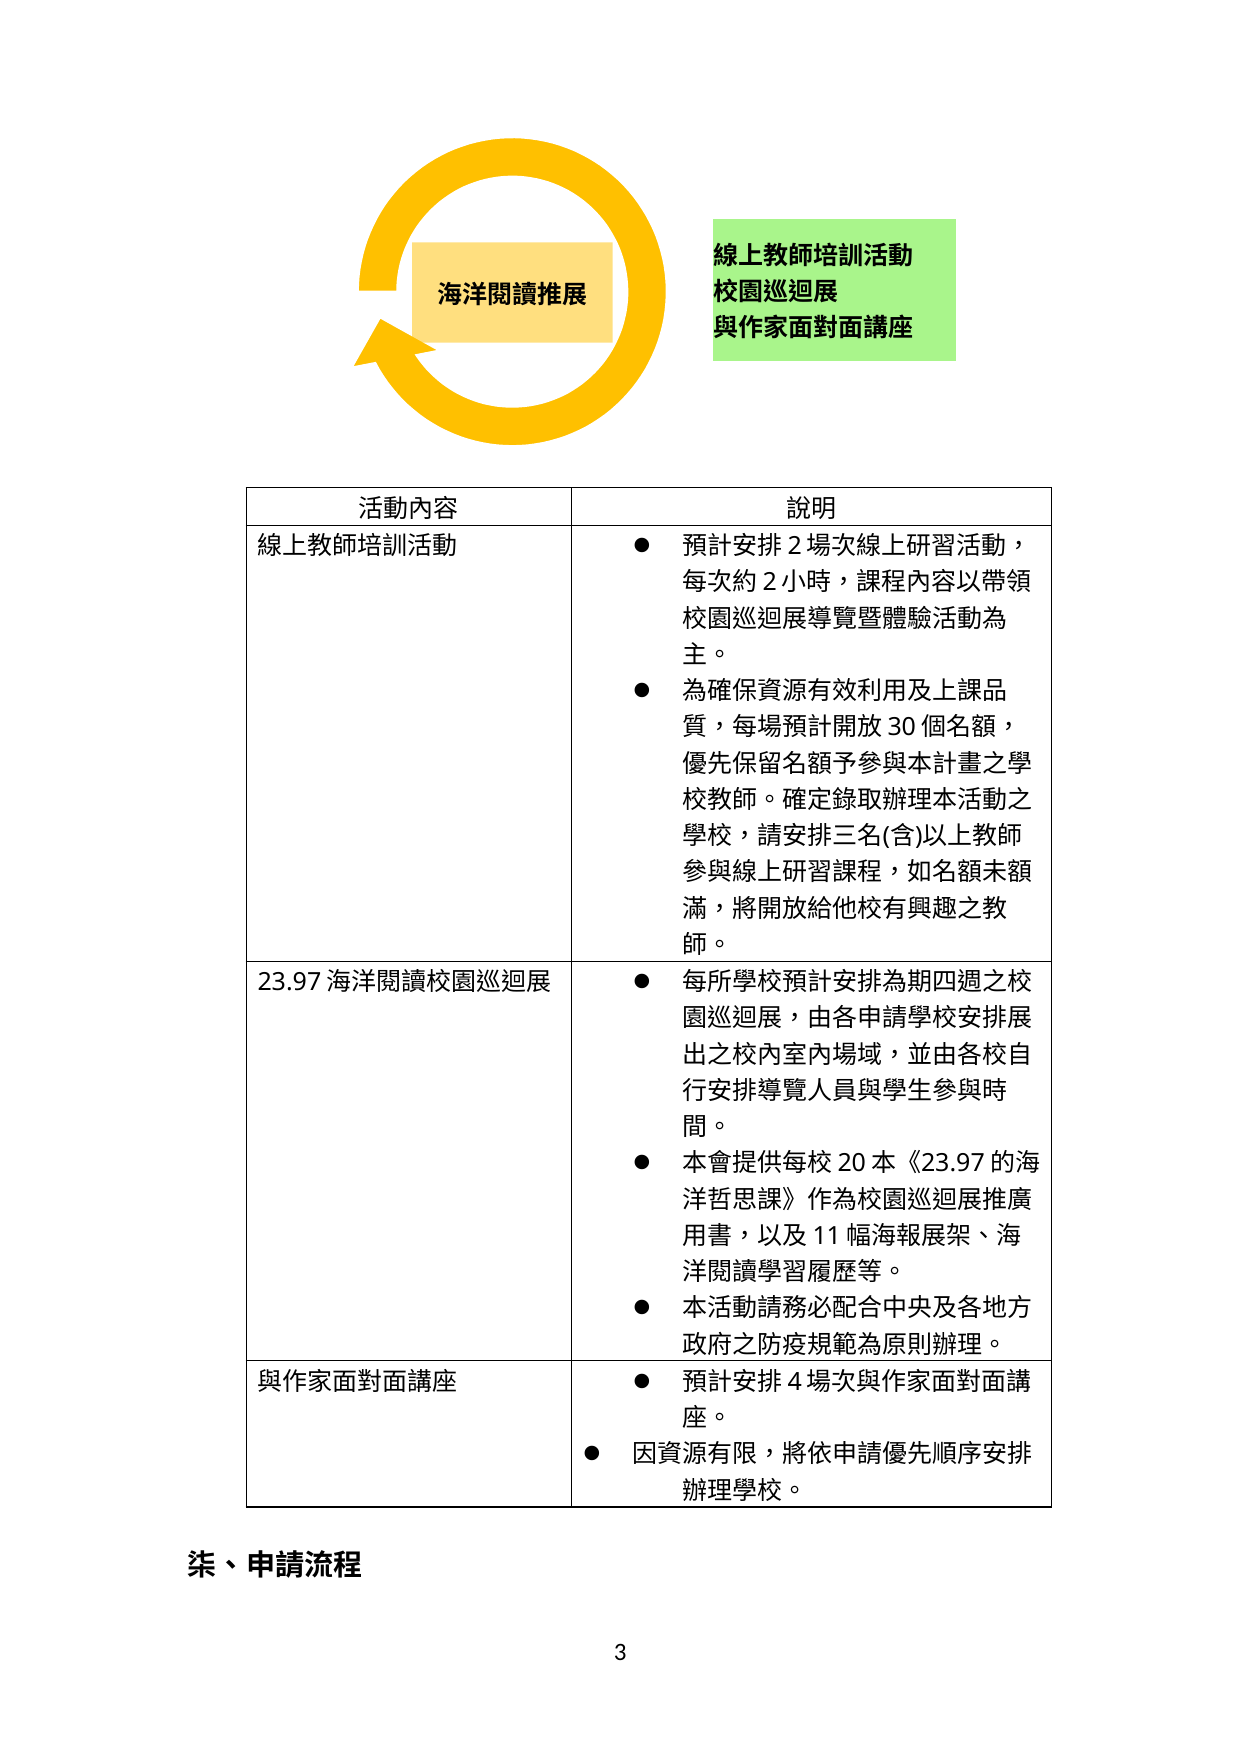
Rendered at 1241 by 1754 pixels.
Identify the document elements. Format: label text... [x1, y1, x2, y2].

table_cell 預計安排2場次線上研習活動，每次約2小時，課程內容以帶領校園巡迴展導覽暨體驗活動為主。 為確保資源有效利用及上課品質，每場預計開放30個名額，優先保留名額予參與本計畫之學校教師。確定錄取辦理本活動之學校，請安排三名(含)以上教師參與線上研習課程，如名額未額滿，將開放給他校有興趣之教師。 [572, 526, 1051, 961]
table_cell 預計安排4場次與作家面對面講座。 因資源有限，將依申請優先順序安排辦理學校。 [572, 1361, 1051, 1506]
text 柒、申請流程 [187, 1541, 1053, 1584]
table_cell 與作家面對面講座 [247, 1361, 571, 1506]
table_cell 23.97海洋閱讀校園巡迴展 [247, 962, 571, 1360]
table_header 說明 [572, 488, 1051, 524]
table_cell 每所學校預計安排為期四週之校園巡迴展，由各申請學校安排展出之校內室內場域，並由各校自行安排導覽人員與學生參與時間。 本會提供每校20本《23.97的海洋哲思課》作為校園巡迴展推廣用書，以及11幅海報展架、海洋閱讀學習履歷等。 本活動請務必配合中央及各地方政府之防疫規範為原則辦理。 [572, 962, 1051, 1360]
table_cell 線上教師培訓活動 [247, 526, 571, 961]
table_header 活動內容 [247, 488, 571, 524]
